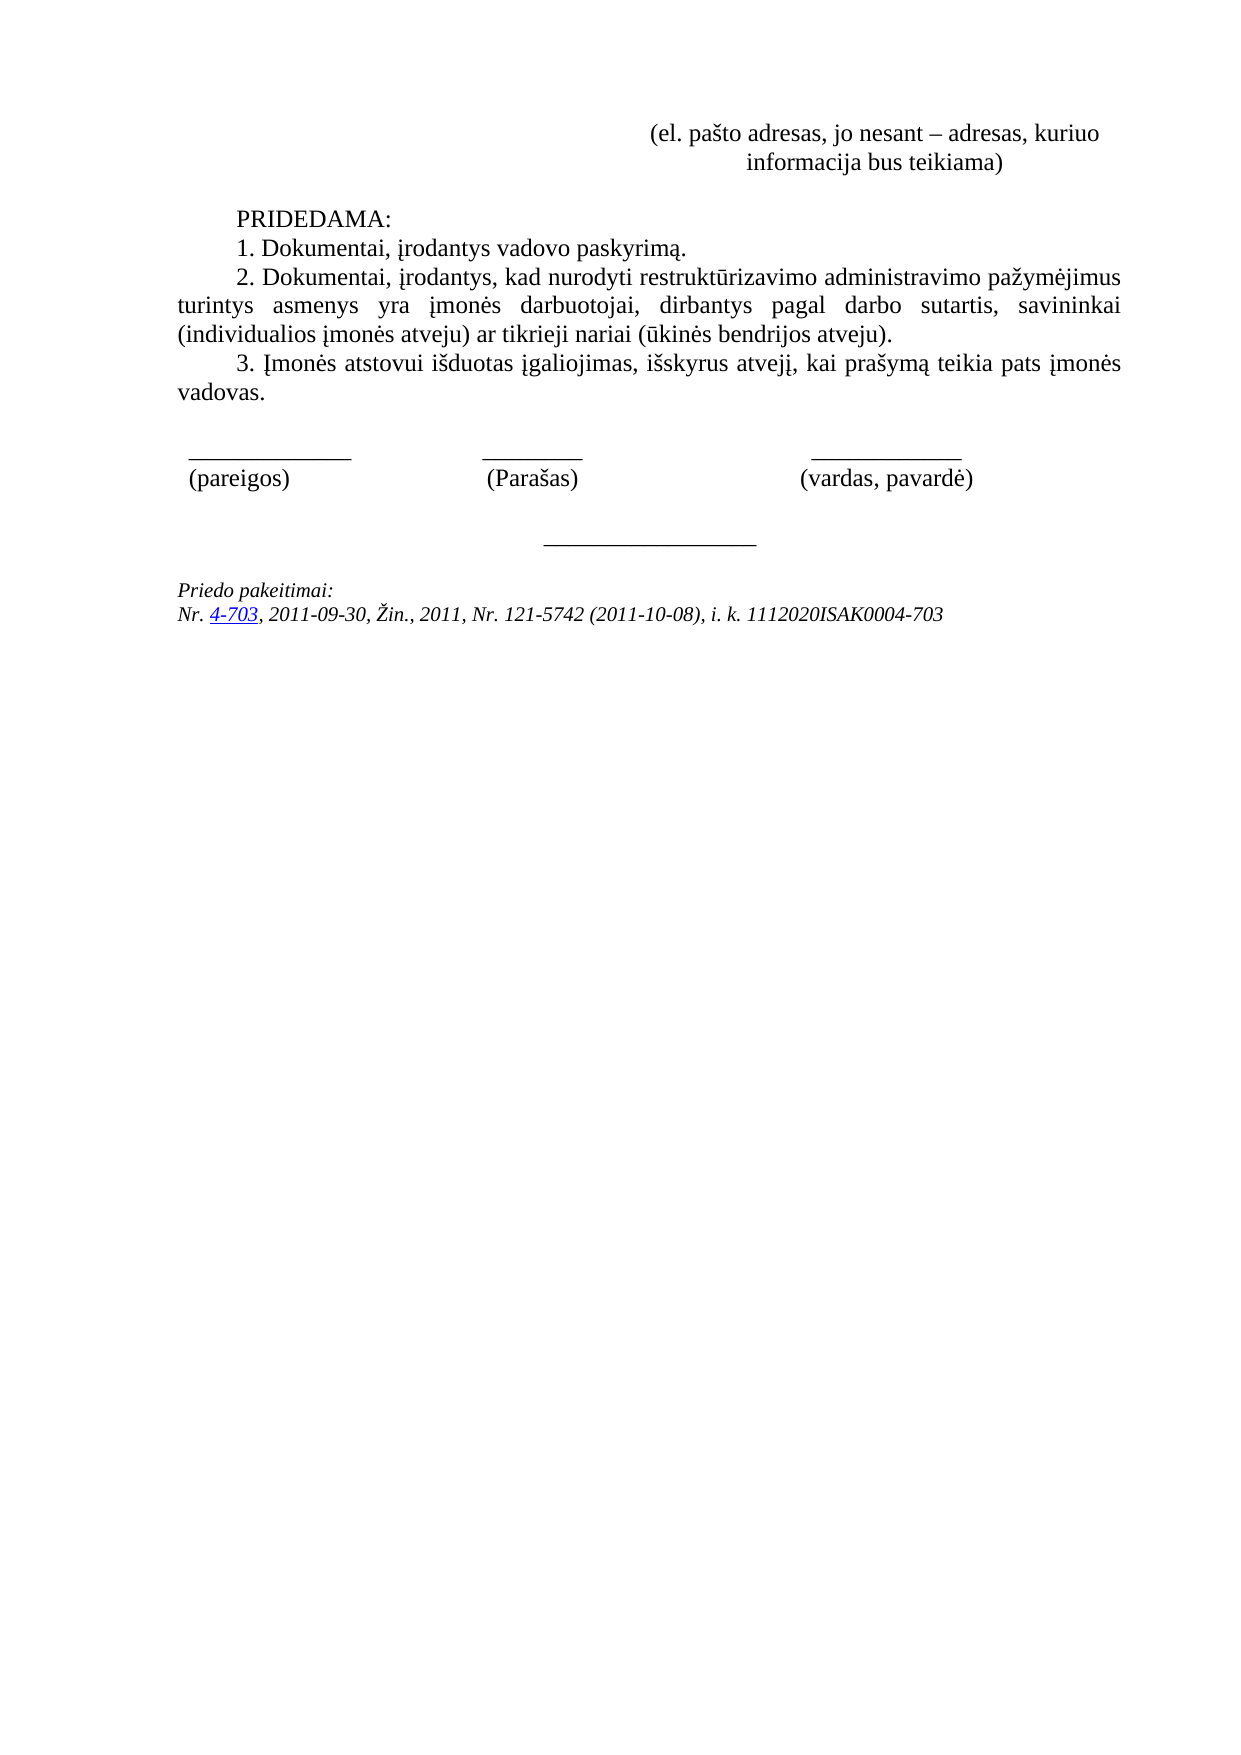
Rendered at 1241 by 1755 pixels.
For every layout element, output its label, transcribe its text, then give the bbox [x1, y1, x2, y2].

table_header ____________ (vardas, pavardė) [651, 434, 1122, 492]
text _________________ [177, 521, 1122, 549]
text PRIDEDAMA: [177, 204, 1122, 233]
text (el. pašto adresas, jo nesant – adresas, kuriuo informacija bus teikiama) [627, 118, 1122, 176]
table_header ________ (Parašas) [414, 434, 651, 492]
text Priedo pakeitimai: [177, 578, 1122, 602]
text 1. Dokumentai, įrodantys vadovo paskyrimą. [177, 233, 1122, 262]
text 2. Dokumentai, įrodantys, kad nurodyti restruktūrizavimo administravimo pažymėjimus turintys asmenys yra įmonės darbuotojai, dirbantys pagal darbo sutartis, savininkai (individualios įmonės atveju) ar tikrieji nariai (ūkinės bendrijos atveju). [177, 262, 1122, 348]
text 3. Įmonės atstovui išduotas įgaliojimas, išskyrus atvejį, kai prašymą teikia pats įmonės vadovas. [177, 348, 1122, 406]
table_header _____________ (pareigos) [177, 434, 414, 492]
text Nr. 4-703, 2011-09-30, Žin., 2011, Nr. 121-5742 (2011-10-08), i. k. 1112020ISAK0004-703 [177, 602, 1122, 626]
